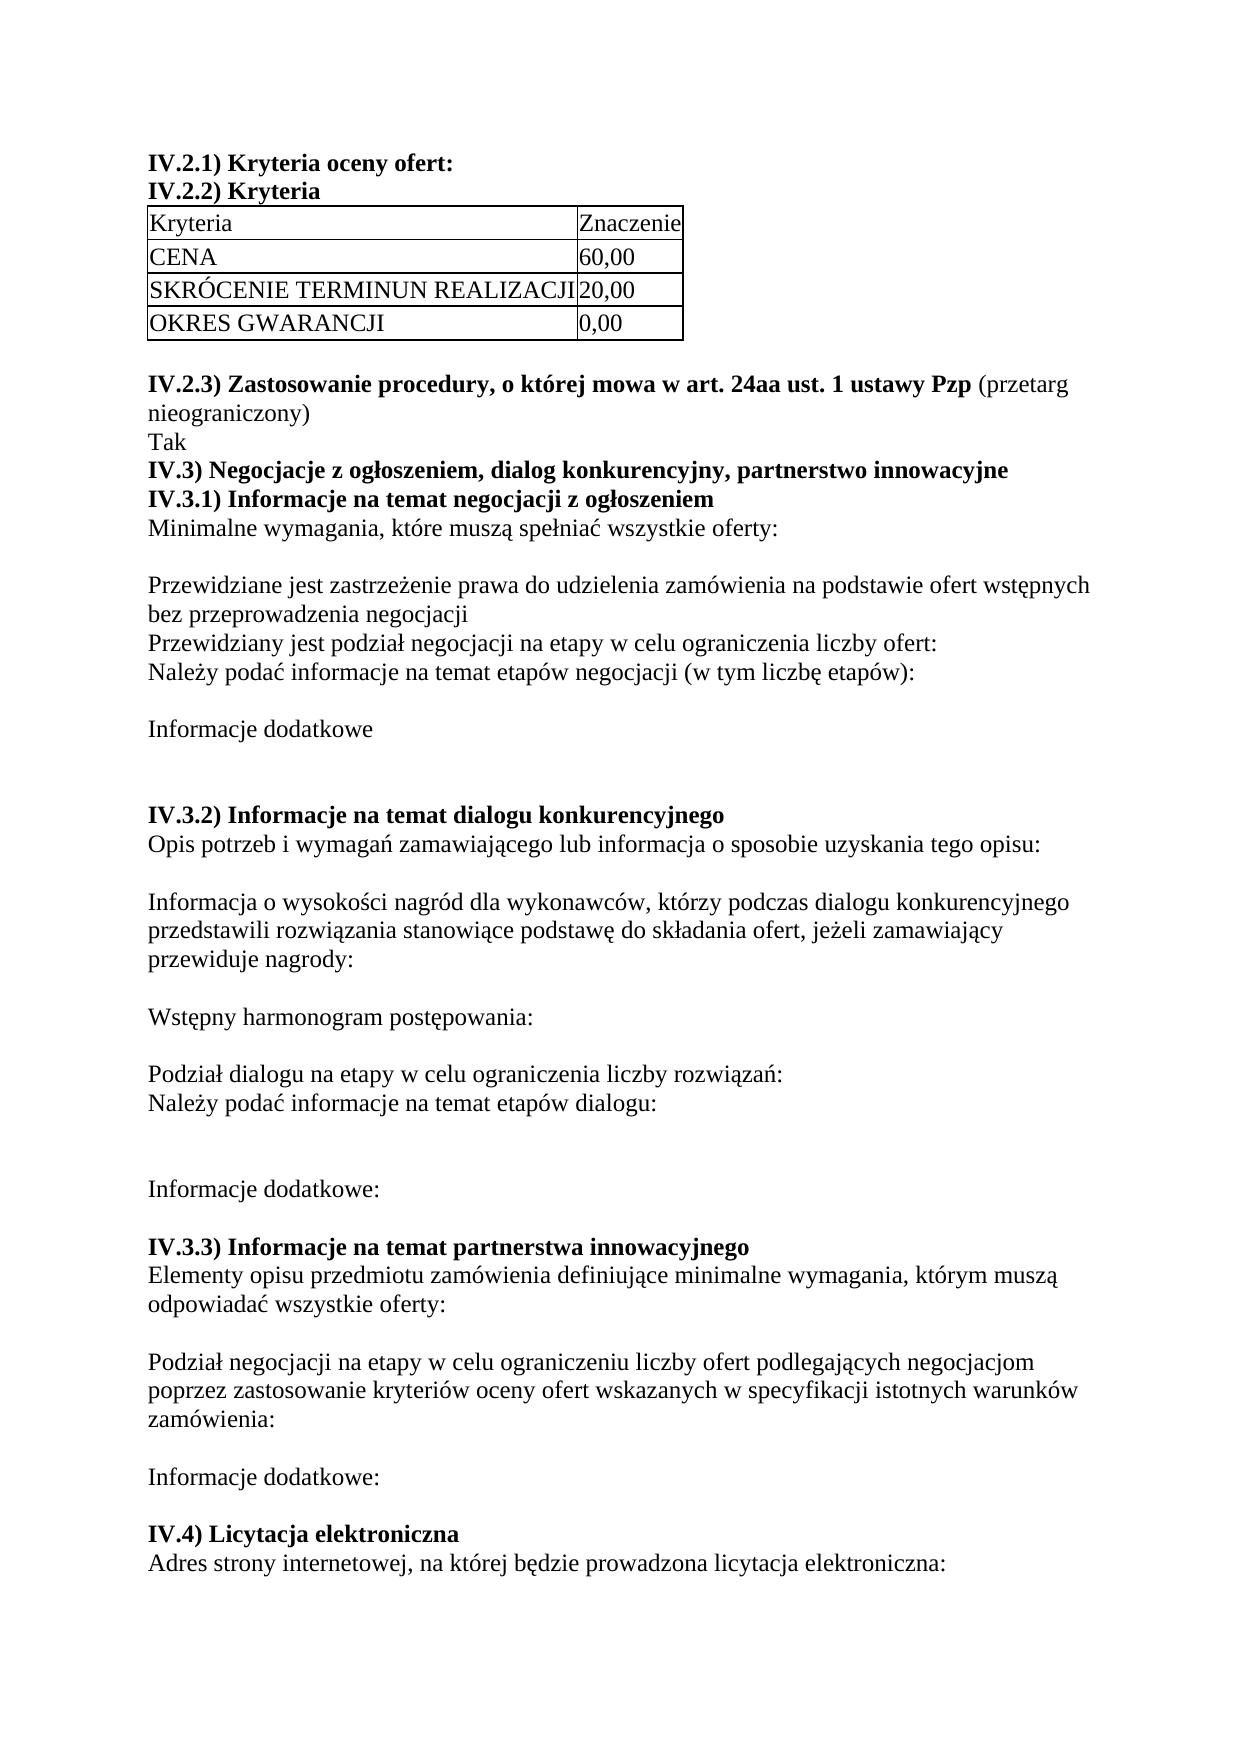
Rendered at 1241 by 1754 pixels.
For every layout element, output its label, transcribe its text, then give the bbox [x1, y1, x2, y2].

text IV.2.3) Zastosowanie procedury, o której mowa w art. 24aa ust. 1 ustawy Pzp (przetarg nieograniczony) Tak IV.3) Negocjacje z ogłoszeniem, dialog konkurencyjny, partnerstwo innowacyjne IV.3.1) Informacje na temat negocjacji z ogłoszeniem Minimalne wymagania, które muszą spełniać wszystkie oferty: Przewidziane jest zastrzeżenie prawa do udzielenia zamówienia na podstawie ofert wstępnych bez przeprowadzenia negocjacji Przewidziany jest podział negocjacji na etapy w celu ograniczenia liczby ofert: Należy podać informacje na temat etapów negocjacji (w tym liczbę etapów): Informacje dodatkowe IV.3.2) Informacje na temat dialogu konkurencyjnego Opis potrzeb i wymagań zamawiającego lub informacja o sposobie uzyskania tego opisu: Informacja o wysokości nagród dla wykonawców, którzy podczas dialogu konkurencyjnego przedstawili rozwiązania stanowiące podstawę do składania ofert, jeżeli zamawiający przewiduje nagrody: Wstępny harmonogram postępowania: Podział dialogu na etapy w celu ograniczenia liczby rozwiązań: Należy podać informacje na temat etapów dialogu: Informacje dodatkowe: IV.3.3) Informacje na temat partnerstwa innowacyjnego Elementy opisu przedmiotu zamówienia definiujące minimalne wymagania, którym muszą odpowiadać wszystkie oferty: Podział negocjacji na etapy w celu ograniczeniu liczby ofert podlegających negocjacjom poprzez zastosowanie kryteriów oceny ofert wskazanych w specyfikacji istotnych warunków zamówienia: Informacje dodatkowe: IV.4) Licytacja elektroniczna Adres strony internetowej, na której będzie prowadzona licytacja elektroniczna: [148, 340, 1093, 1577]
table_header Kryteria [148, 207, 577, 238]
table_cell SKRÓCENIE TERMINUN REALIZACJI [148, 274, 577, 305]
table_cell 0,00 [578, 307, 682, 339]
table_cell 60,00 [578, 240, 682, 272]
text IV.2.1) Kryteria oceny ofert: IV.2.2) Kryteria [148, 148, 1093, 205]
table_cell CENA [148, 240, 577, 272]
table_cell OKRES GWARANCJI [148, 307, 577, 339]
table_header Znaczenie [578, 207, 682, 238]
table_cell 20,00 [578, 274, 682, 305]
